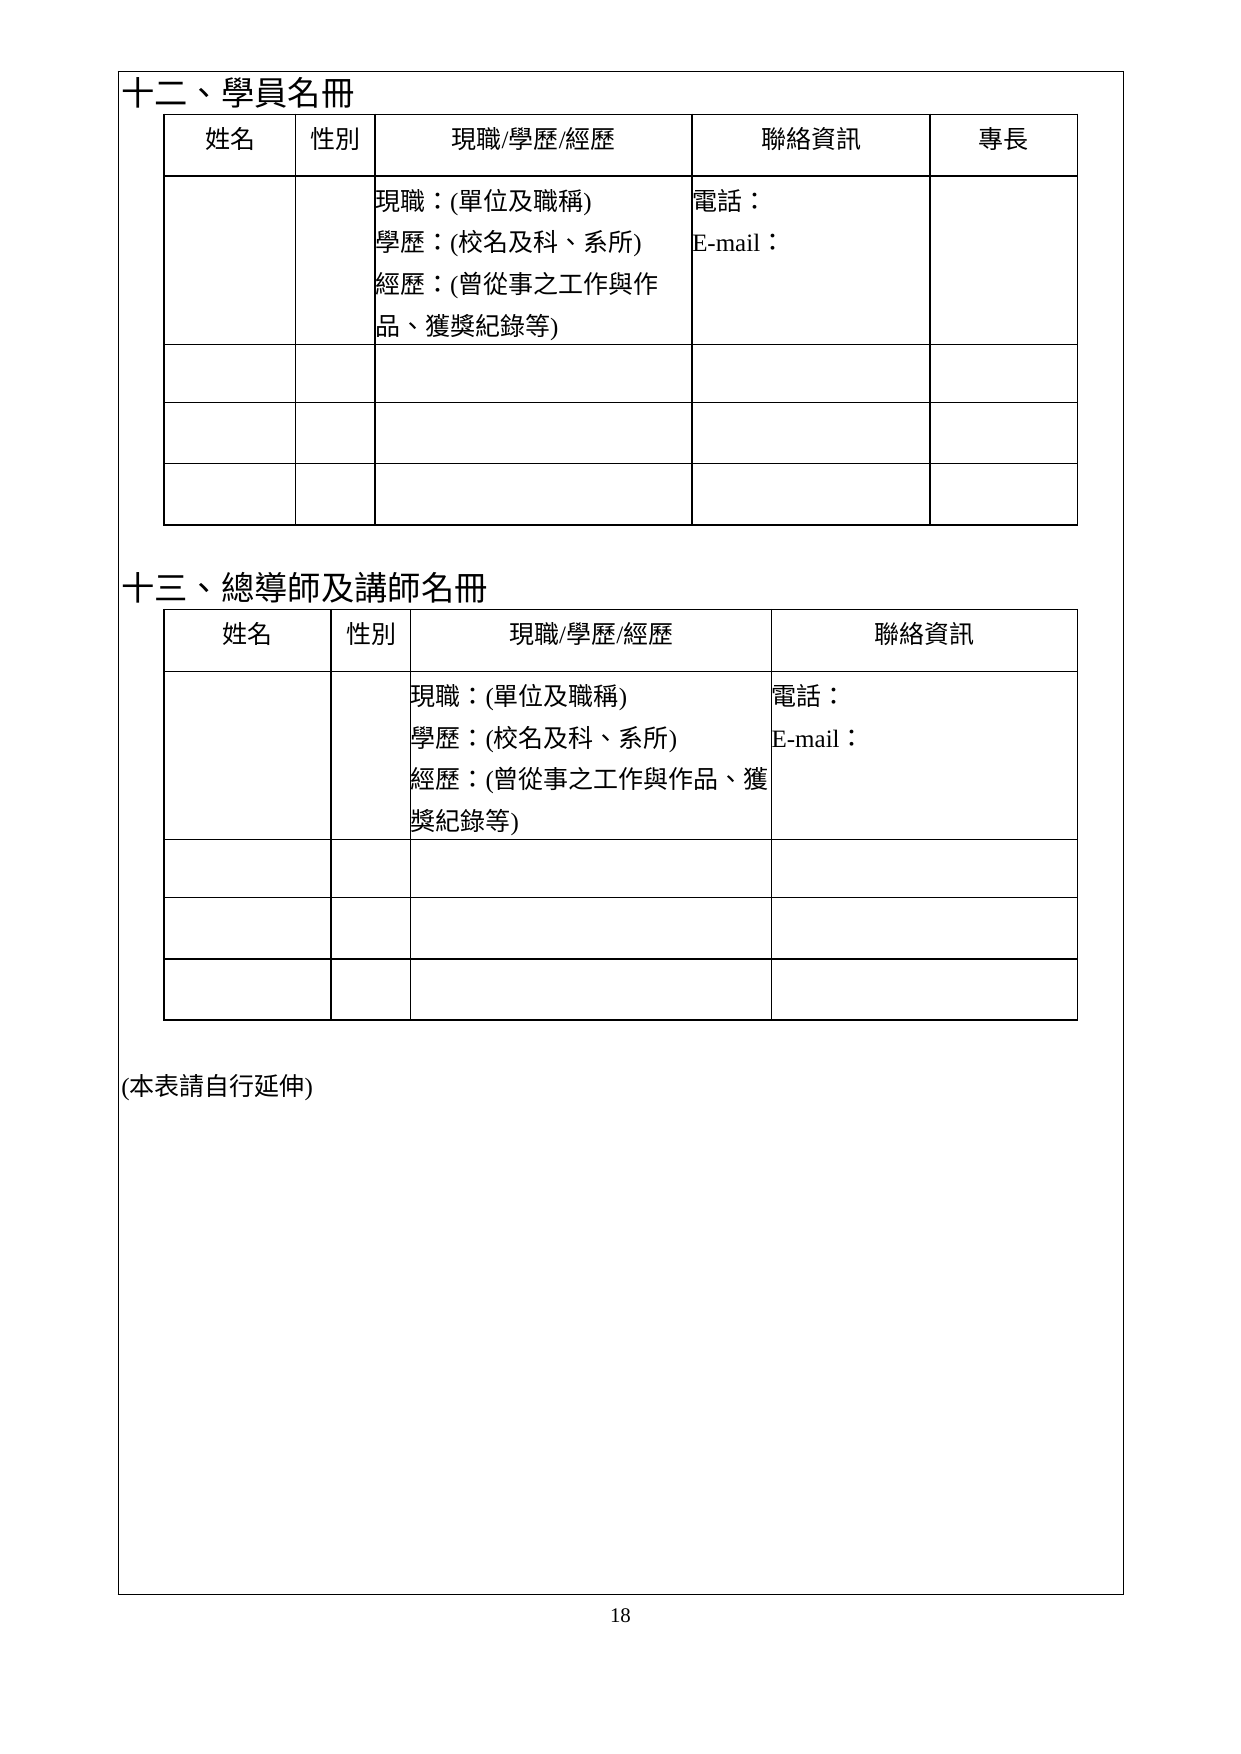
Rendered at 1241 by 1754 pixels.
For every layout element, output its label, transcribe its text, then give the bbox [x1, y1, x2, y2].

table_header 性別 [332, 610, 410, 671]
table_cell [931, 177, 1077, 343]
table_header 聯絡資訊 [772, 610, 1077, 671]
table_cell [332, 960, 410, 1019]
table_cell [376, 345, 691, 401]
table_cell [376, 403, 691, 463]
table_cell [296, 177, 374, 343]
table_cell [296, 464, 374, 524]
table_cell [296, 403, 374, 463]
table_cell [165, 960, 330, 1019]
table_cell [693, 345, 929, 401]
table_cell [693, 403, 929, 463]
table_cell [411, 840, 771, 897]
table_header 性別 [296, 115, 374, 175]
table_cell 現職：(單位及職稱) 學歷：(校名及科、系所) 經歷：(曾從事之工作與作品、獲獎紀錄等) [411, 672, 771, 839]
table_cell [411, 898, 771, 958]
table_cell [772, 840, 1077, 897]
table_cell [165, 464, 295, 524]
table_cell [165, 898, 330, 958]
table_cell [376, 464, 691, 524]
table_cell [931, 345, 1077, 401]
table_cell [693, 464, 929, 524]
table_cell 現職：(單位及職稱) 學歷：(校名及科、系所) 經歷：(曾從事之工作與作品、獲獎紀錄等) [376, 177, 691, 343]
table_header 專長 [931, 115, 1077, 175]
table_cell [165, 672, 330, 839]
table_cell [296, 345, 374, 401]
table_cell [332, 898, 410, 958]
table_cell 電話： E-mail： [772, 672, 1077, 839]
table_cell [332, 840, 410, 897]
table_cell [411, 960, 771, 1019]
table_cell [931, 403, 1077, 463]
table_cell [165, 403, 295, 463]
table_cell [931, 464, 1077, 524]
table_cell [332, 672, 410, 839]
table_cell [165, 177, 295, 343]
table_cell [165, 345, 295, 401]
table_header 現職/學歷/經歷 [376, 115, 691, 175]
table_header 聯絡資訊 [693, 115, 929, 175]
table_header 姓名 [165, 610, 330, 671]
table_cell 十二、學員名冊 十三、總導師及講師名冊 (本表請自行延伸) [119, 72, 1123, 1594]
table_cell 電話： E-mail： [693, 177, 929, 343]
table_cell [165, 840, 330, 897]
table_cell [772, 898, 1077, 958]
table_cell [772, 960, 1077, 1019]
table_header 現職/學歷/經歷 [411, 610, 771, 671]
table_header 姓名 [165, 115, 295, 175]
